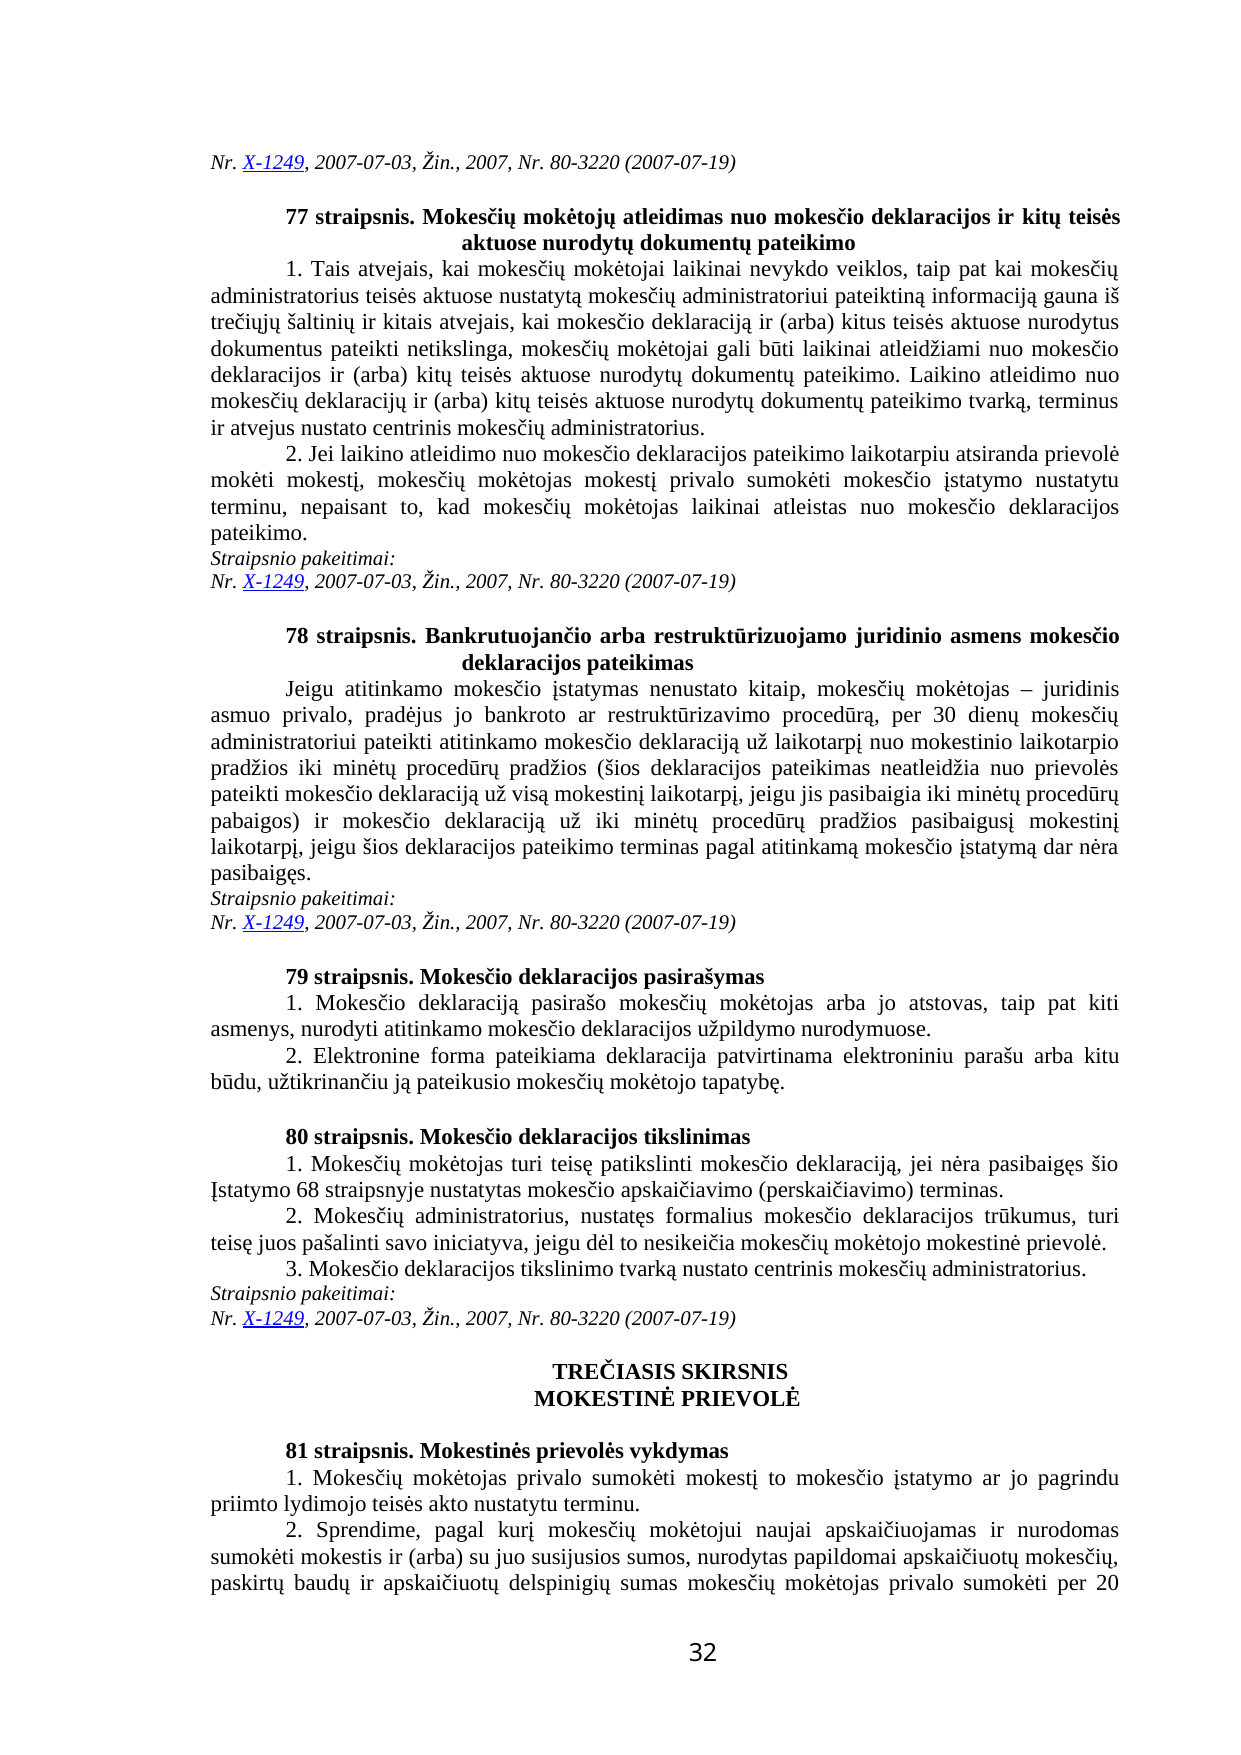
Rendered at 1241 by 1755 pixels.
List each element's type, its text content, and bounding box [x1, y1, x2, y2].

text 1. Tais atvejais, kai mokesčių mokėtojai laikinai nevykdo veiklos, taip pat kai mokesčių administratorius teisės aktuose nustatytą mokesčių administratoriui pateiktiną informaciją gauna iš trečiųjų šaltinių ir kitais atvejais, kai mokesčio deklaraciją ir (arba) kitus teisės aktuose nurodytus dokumentus pateikti netikslinga, mokesčių mokėtojai gali būti laikinai atleidžiami nuo mokesčio deklaracijos ir (arba) kitų teisės aktuose nurodytų dokumentų pateikimo. Laikino atleidimo nuo mokesčių deklaracijų ir (arba) kitų teisės aktuose nurodytų dokumentų pateikimo tvarką, terminus ir atvejus nustato centrinis mokesčių administratorius. [210, 256, 1120, 440]
text MOKESTINĖ PRIEVOLĖ [210, 1384, 1120, 1411]
text 2. Sprendime, pagal kurį mokesčių mokėtojui naujai apskaičiuojamas ir nurodomas sumokėti mokestis ir (arba) su juo susijusios sumos, nurodytas papildomai apskaičiuotų mokesčių, paskirtų baudų ir apskaičiuotų delspinigių sumas mokesčių mokėtojas privalo sumokėti per 20 [210, 1516, 1120, 1595]
text Straipsnio pakeitimai: [210, 886, 1120, 910]
text 3. Mokesčio deklaracijos tikslinimo tvarką nustato centrinis mokesčių administratorius. [210, 1255, 1120, 1281]
text Nr. X-1249, 2007-07-03, Žin., 2007, Nr. 80-3220 (2007-07-19) [210, 910, 1120, 934]
text 1. Mokesčių mokėtojas privalo sumokėti mokestį to mokesčio įstatymo ar jo pagrindu priimto lydimojo teisės akto nustatytu terminu. [210, 1464, 1120, 1516]
text Jeigu atitinkamo mokesčio įstatymas nenustato kitaip, mokesčių mokėtojas – juridinis asmuo privalo, pradėjus jo bankroto ar restruktūrizavimo procedūrą, per 30 dienų mokesčių administratoriui pateikti atitinkamo mokesčio deklaraciją už laikotarpį nuo mokestinio laikotarpio pradžios iki minėtų procedūrų pradžios (šios deklaracijos pateikimas neatleidžia nuo prievolės pateikti mokesčio deklaraciją už visą mokestinį laikotarpį, jeigu jis pasibaigia iki minėtų procedūrų pabaigos) ir mokesčio deklaraciją už iki minėtų procedūrų pradžios pasibaigusį mokestinį laikotarpį, jeigu šios deklaracijos pateikimo terminas pagal atitinkamą mokesčio įstatymą dar nėra pasibaigęs. [210, 675, 1120, 886]
text 1. Mokesčių mokėtojas turi teisę patikslinti mokesčio deklaraciją, jei nėra pasibaigęs šio Įstatymo 68 straipsnyje nustatytas mokesčio apskaičiavimo (perskaičiavimo) terminas. [210, 1149, 1120, 1202]
text 77 straipsnis. Mokesčių mokėtojų atleidimas nuo mokesčio deklaracijos ir kitų teisės aktuose nurodytų dokumentų pateikimo [285, 203, 1120, 256]
text 81 straipsnis. Mokestinės prievolės vykdymas [210, 1437, 1120, 1464]
text Nr. X-1249, 2007-07-03, Žin., 2007, Nr. 80-3220 (2007-07-19) [210, 150, 1120, 174]
text 79 straipsnis. Mokesčio deklaracijos pasirašymas [210, 963, 1120, 989]
text 2. Elektronine forma pateikiama deklaracija patvirtinama elektroniniu parašu arba kitu būdu, užtikrinančiu ją pateikusio mokesčių mokėtojo tapatybę. [210, 1042, 1120, 1094]
text 80 straipsnis. Mokesčio deklaracijos tikslinimas [210, 1123, 1120, 1149]
text 78 straipsnis. Bankrutuojančio arba restruktūrizuojamo juridinio asmens mokesčio deklaracijos pateikimas [285, 622, 1120, 675]
text Nr. X-1249, 2007-07-03, Žin., 2007, Nr. 80-3220 (2007-07-19) [210, 569, 1120, 593]
text Nr. X-1249, 2007-07-03, Žin., 2007, Nr. 80-3220 (2007-07-19) [210, 1305, 1120, 1329]
text TREČIASIS SKIRSNIS [210, 1358, 1120, 1384]
text 1. Mokesčio deklaraciją pasirašo mokesčių mokėtojas arba jo atstovas, taip pat kiti asmenys, nurodyti atitinkamo mokesčio deklaracijos užpildymo nurodymuose. [210, 989, 1120, 1042]
text Straipsnio pakeitimai: [210, 1281, 1120, 1305]
text 2. Jei laikino atleidimo nuo mokesčio deklaracijos pateikimo laikotarpiu atsiranda prievolė mokėti mokestį, mokesčių mokėtojas mokestį privalo sumokėti mokesčio įstatymo nustatytu terminu, nepaisant to, kad mokesčių mokėtojas laikinai atleistas nuo mokesčio deklaracijos pateikimo. [210, 440, 1120, 545]
text Straipsnio pakeitimai: [210, 545, 1120, 569]
text 2. Mokesčių administratorius, nustatęs formalius mokesčio deklaracijos trūkumus, turi teisę juos pašalinti savo iniciatyva, jeigu dėl to nesikeičia mokesčių mokėtojo mokestinė prievolė. [210, 1202, 1120, 1255]
